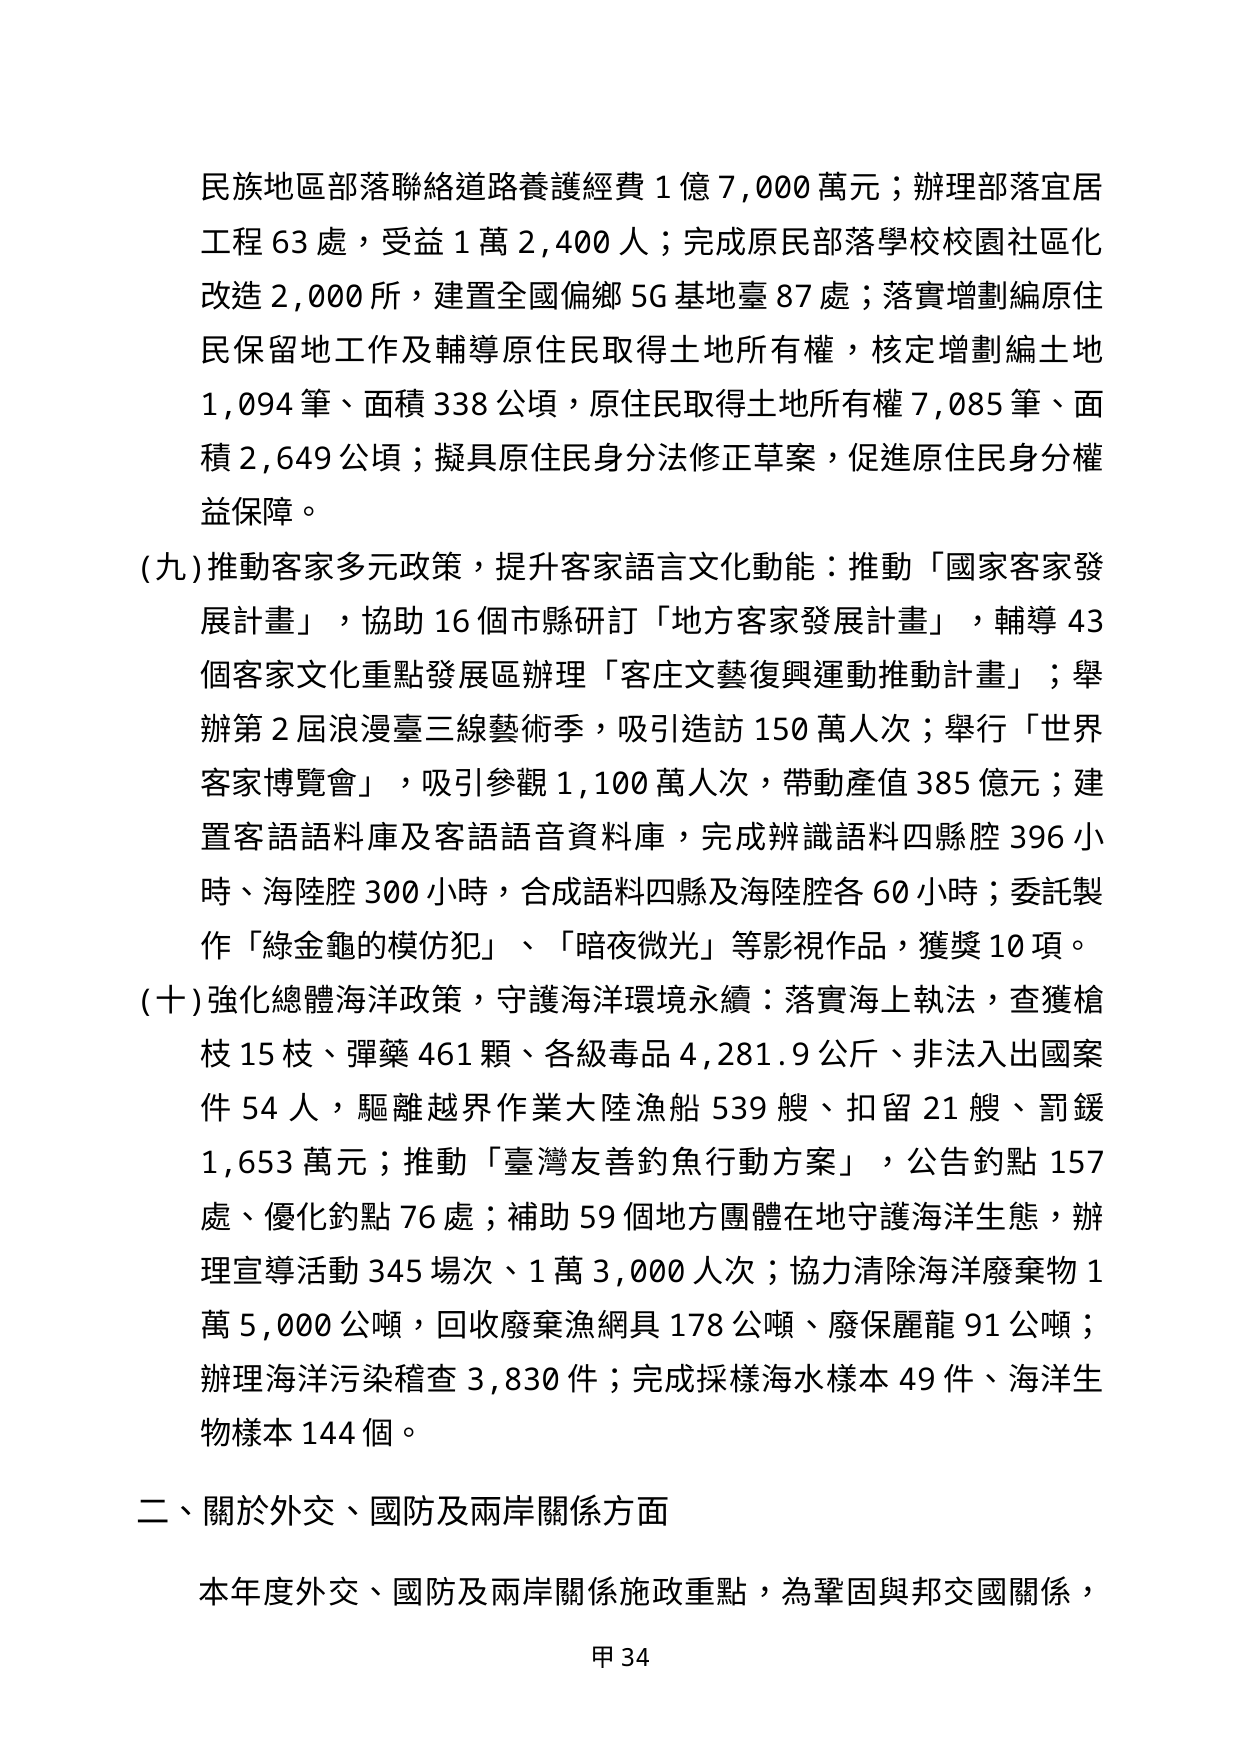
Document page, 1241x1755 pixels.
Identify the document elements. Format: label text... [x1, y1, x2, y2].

text 民族地區部落聯絡道路養護經費1億7,000萬元；辦理部落宜居工程63處，受益1萬2,400人；完成原民部落學校校園社區化改造2,000所，建置全國偏鄉5G基地臺87處；落實增劃編原住民保留地工作及輔導原住民取得土地所有權，核定增劃編土地1,094筆、面積338公頃，原住民取得土地所有權7,085筆、面積2,649公頃；擬具原住民身分法修正草案，促進原住民身分權益保障。 [136, 156, 1104, 535]
text (十)強化總體海洋政策，守護海洋環境永續：落實海上執法，查獲槍枝15枝、彈藥461顆、各級毒品4,281.9公斤、非法入出國案件54人，驅離越界作業大陸漁船539艘、扣留21艘、罰鍰1,653萬元；推動「臺灣友善釣魚行動方案」，公告釣點157處、優化釣點76處；補助59個地方團體在地守護海洋生態，辦理宣導活動345場次、1萬3,000人次；協力清除海洋廢棄物1萬5,000公噸，回收廢棄漁網具178公噸、廢保麗龍91公噸；辦理海洋污染稽查3,830件；完成採樣海水樣本49件、海洋生物樣本144個。 [136, 968, 1104, 1456]
text 二、關於外交、國防及兩岸關係方面 [136, 1481, 1104, 1535]
text (九)推動客家多元政策，提升客家語言文化動能：推動「國家客家發展計畫」，協助16個市縣研訂「地方客家發展計畫」，輔導43個客家文化重點發展區辦理「客庄文藝復興運動推動計畫」；舉辦第2屆浪漫臺三線藝術季，吸引造訪150萬人次；舉行「世界客家博覽會」，吸引參觀1,100萬人次，帶動產值385億元；建置客語語料庫及客語語音資料庫，完成辨識語料四縣腔396小時、海陸腔300小時，合成語料四縣及海陸腔各60小時；委託製作「綠金龜的模仿犯」、「暗夜微光」等影視作品，獲獎10項。 [136, 535, 1104, 968]
text 本年度外交、國防及兩岸關係施政重點，為鞏固與邦交國關係， [136, 1560, 1104, 1615]
